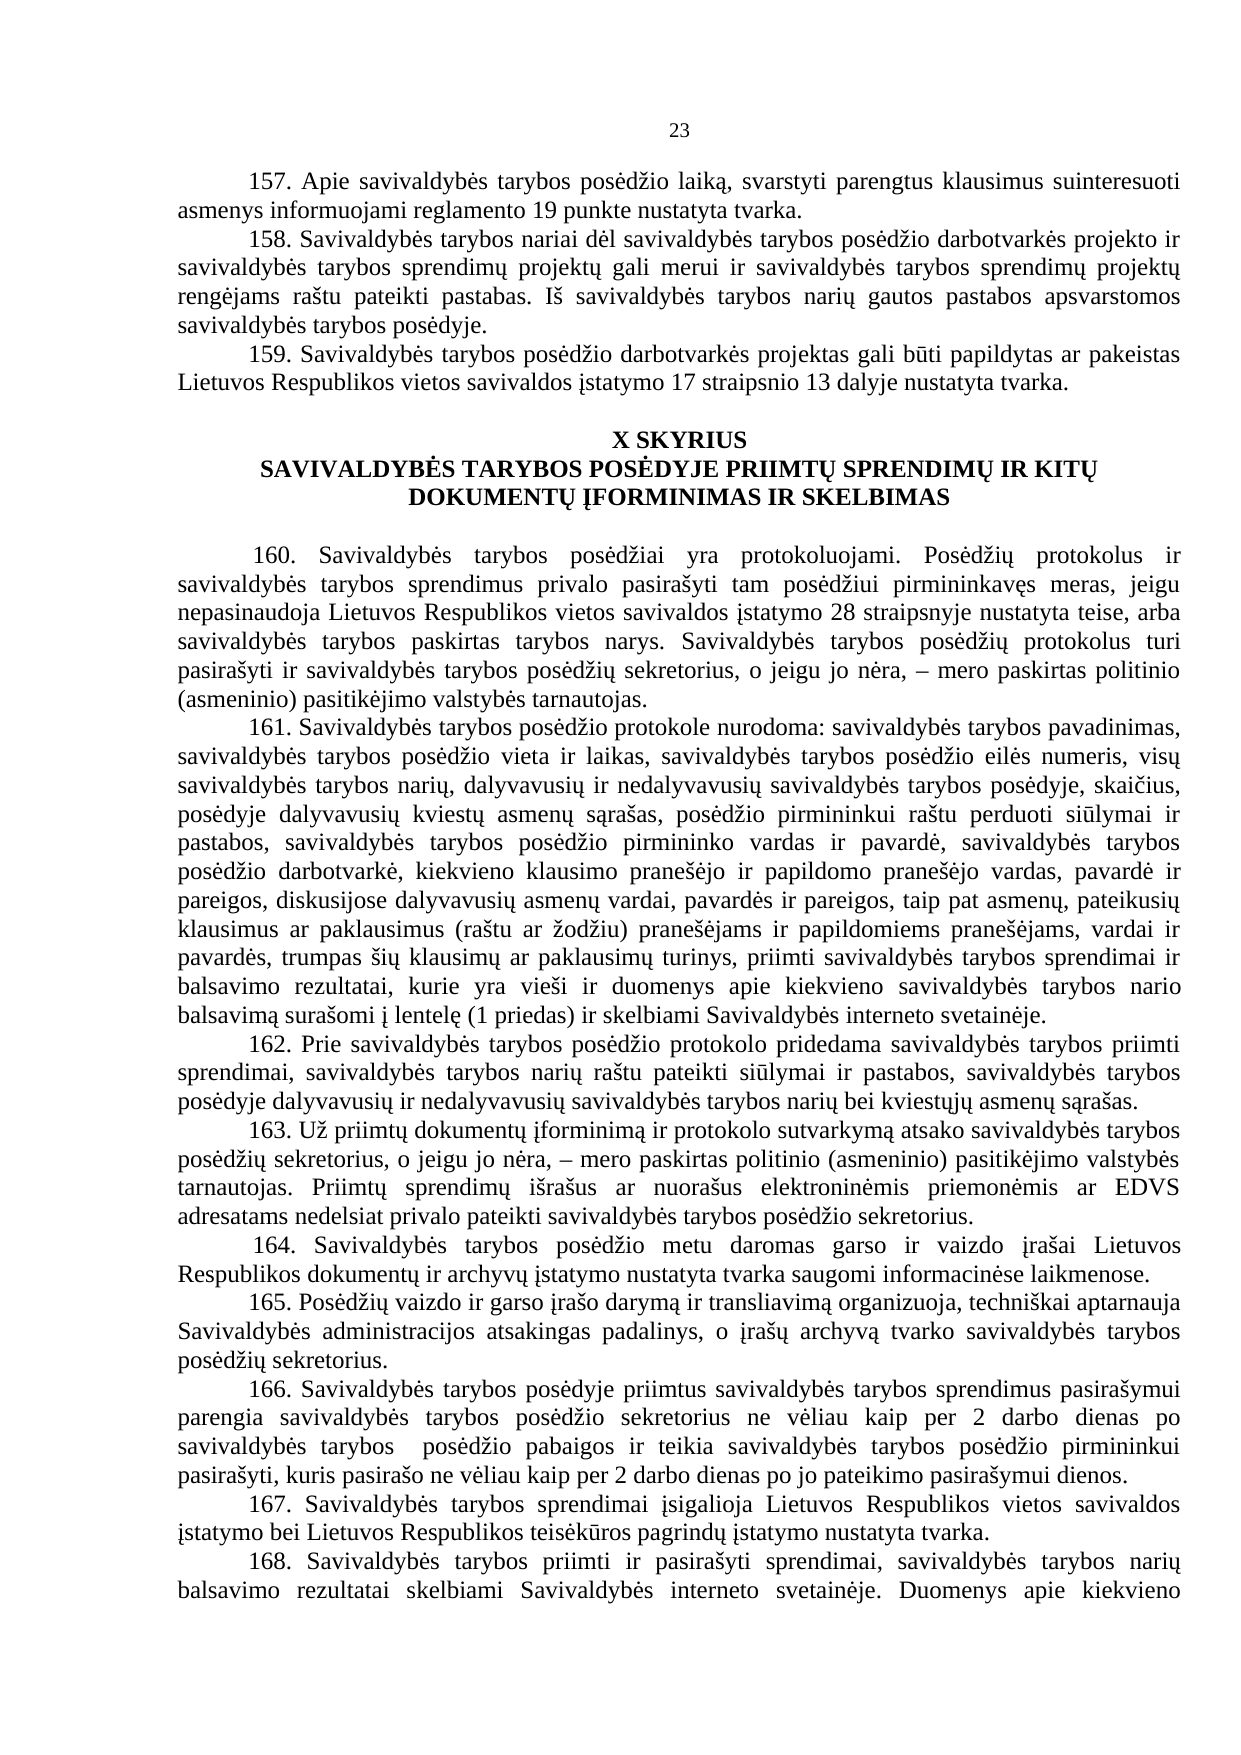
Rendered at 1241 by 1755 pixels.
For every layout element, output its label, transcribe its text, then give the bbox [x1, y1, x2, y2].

text X SKYRIUS [177, 425, 1181, 454]
text 164. Savivaldybės tarybos posėdžio metu daromas garso ir vaizdo įrašai Lietuvos Respublikos dokumentų ir archyvų įstatymo nustatyta tvarka saugomi informacinėse laikmenose. [177, 1230, 1181, 1287]
text 167. Savivaldybės tarybos sprendimai įsigalioja Lietuvos Respublikos vietos savivaldos įstatymo bei Lietuvos Respublikos teisėkūros pagrindų įstatymo nustatyta tvarka. [177, 1489, 1181, 1546]
text 161. Savivaldybės tarybos posėdžio protokole nurodoma: savivaldybės tarybos pavadinimas, savivaldybės tarybos posėdžio vieta ir laikas, savivaldybės tarybos posėdžio eilės numeris, visų savivaldybės tarybos narių, dalyvavusių ir nedalyvavusių savivaldybės tarybos posėdyje, skaičius, posėdyje dalyvavusių kviestų asmenų sąrašas, posėdžio pirmininkui raštu perduoti siūlymai ir pastabos, savivaldybės tarybos posėdžio pirmininko vardas ir pavardė, savivaldybės tarybos posėdžio darbotvarkė, kiekvieno klausimo pranešėjo ir papildomo pranešėjo vardas, pavardė ir pareigos, diskusijose dalyvavusių asmenų vardai, pavardės ir pareigos, taip pat asmenų, pateikusių klausimus ar paklausimus (raštu ar žodžiu) pranešėjams ir papildomiems pranešėjams, vardai ir pavardės, trumpas šių klausimų ar paklausimų turinys, priimti savivaldybės tarybos sprendimai ir balsavimo rezultatai, kurie yra vieši ir duomenys apie kiekvieno savivaldybės tarybos nario balsavimą surašomi į lentelę (1 priedas) ir skelbiami Savivaldybės interneto svetainėje. [177, 712, 1181, 1029]
text 165. Posėdžių vaizdo ir garso įrašo darymą ir transliavimą organizuoja, techniškai aptarnauja Savivaldybės administracijos atsakingas padalinys, o įrašų archyvą tvarko savivaldybės tarybos posėdžių sekretorius. [177, 1287, 1181, 1374]
text 160. Savivaldybės tarybos posėdžiai yra protokoluojami. Posėdžių protokolus ir savivaldybės tarybos sprendimus privalo pasirašyti tam posėdžiui pirmininkavęs meras, jeigu nepasinaudoja Lietuvos Respublikos vietos savivaldos įstatymo 28 straipsnyje nustatyta teise, arba savivaldybės tarybos paskirtas tarybos narys. Savivaldybės tarybos posėdžių protokolus turi pasirašyti ir savivaldybės tarybos posėdžių sekretorius, o jeigu jo nėra, – mero paskirtas politinio (asmeninio) pasitikėjimo valstybės tarnautojas. [177, 540, 1181, 712]
text 168. Savivaldybės tarybos priimti ir pasirašyti sprendimai, savivaldybės tarybos narių balsavimo rezultatai skelbiami Savivaldybės interneto svetainėje. Duomenys apie kiekvieno [177, 1546, 1181, 1604]
text SAVIVALDYBĖS TARYBOS POSĖDYJE PRIIMTŲ sprendimų ir kitų DOKUMENTŲ ĮFORMINIMAS IR SKELBIMAS [177, 454, 1181, 511]
text 163. Už priimtų dokumentų įforminimą ir protokolo sutvarkymą atsako savivaldybės tarybos posėdžių sekretorius, o jeigu jo nėra, – mero paskirtas politinio (asmeninio) pasitikėjimo valstybės tarnautojas. Priimtų sprendimų išrašus ar nuorašus elektroninėmis priemonėmis ar EDVS adresatams nedelsiat privalo pateikti savivaldybės tarybos posėdžio sekretorius. [177, 1115, 1181, 1230]
text 166. Savivaldybės tarybos posėdyje priimtus savivaldybės tarybos sprendimus pasirašymui parengia savivaldybės tarybos posėdžio sekretorius ne vėliau kaip per 2 darbo dienas po savivaldybės tarybos posėdžio pabaigos ir teikia savivaldybės tarybos posėdžio pirmininkui pasirašyti, kuris pasirašo ne vėliau kaip per 2 darbo dienas po jo pateikimo pasirašymui dienos. [177, 1374, 1181, 1489]
text 157. Apie savivaldybės tarybos posėdžio laiką, svarstyti parengtus klausimus suinteresuoti asmenys informuojami reglamento 19 punkte nustatyta tvarka. [177, 166, 1181, 224]
text 158. Savivaldybės tarybos nariai dėl savivaldybės tarybos posėdžio darbotvarkės projekto ir savivaldybės tarybos sprendimų projektų gali merui ir savivaldybės tarybos sprendimų projektų rengėjams raštu pateikti pastabas. Iš savivaldybės tarybos narių gautos pastabos apsvarstomos savivaldybės tarybos posėdyje. [177, 224, 1181, 339]
text 159. Savivaldybės tarybos posėdžio darbotvarkės projektas gali būti papildytas ar pakeistas Lietuvos Respublikos vietos savivaldos įstatymo 17 straipsnio 13 dalyje nustatyta tvarka. [177, 339, 1181, 396]
text 162. Prie savivaldybės tarybos posėdžio protokolo pridedama savivaldybės tarybos priimti sprendimai, savivaldybės tarybos narių raštu pateikti siūlymai ir pastabos, savivaldybės tarybos posėdyje dalyvavusių ir nedalyvavusių savivaldybės tarybos narių bei kviestųjų asmenų sąrašas. [177, 1029, 1181, 1115]
